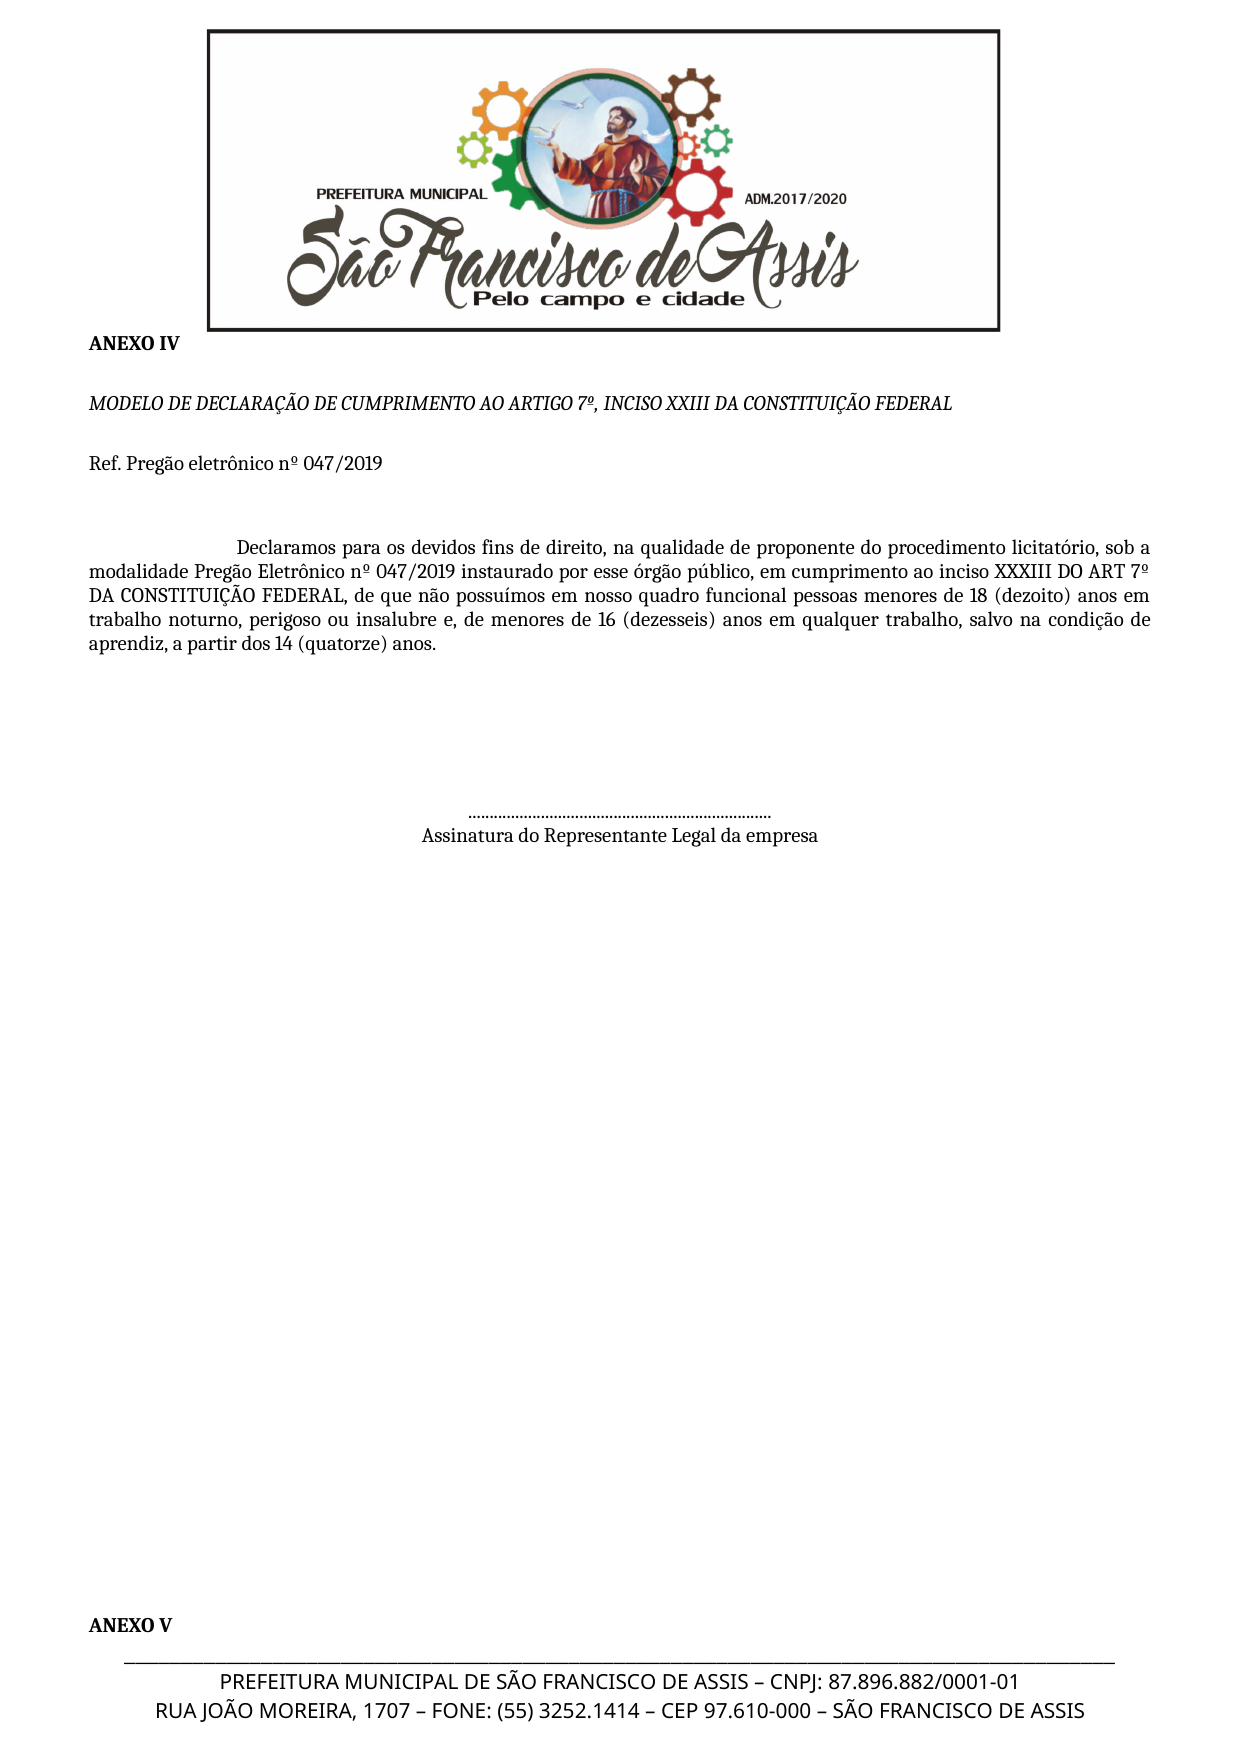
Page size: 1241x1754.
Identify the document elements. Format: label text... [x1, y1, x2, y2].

text MODELO DE DECLARAÇÃO DE CUMPRIMENTO AO ARTIGO 7º, INCISO XXIII DA CONSTITUIÇÃO FEDERAL [89, 391, 1152, 415]
text ANEXO IV [89, 331, 1152, 355]
text Ref. Pregão eletrônico nº 047/2019 [89, 452, 1152, 476]
text Assinatura do Representante Legal da empresa [89, 823, 1152, 847]
text Declaramos para os devidos fins de direito, na qualidade de proponente do procedimento licitatório, sob a modalidade Pregão Eletrônico nº 047/2019 instaurado por esse órgão público, em cumprimento ao inciso XXXIII DO ART 7º DA CONSTITUIÇÃO FEDERAL, de que não possuímos em nosso quadro funcional pessoas menores de 18 (dezoito) anos em trabalho noturno, perigoso ou insalubre e, de menores de 16 (dezesseis) anos em qualquer trabalho, salvo na condição de aprendiz, a partir dos 14 (quatorze) anos. [89, 536, 1152, 656]
text ANEXO V [89, 1614, 1152, 1638]
text ....................................................................... [89, 799, 1152, 823]
